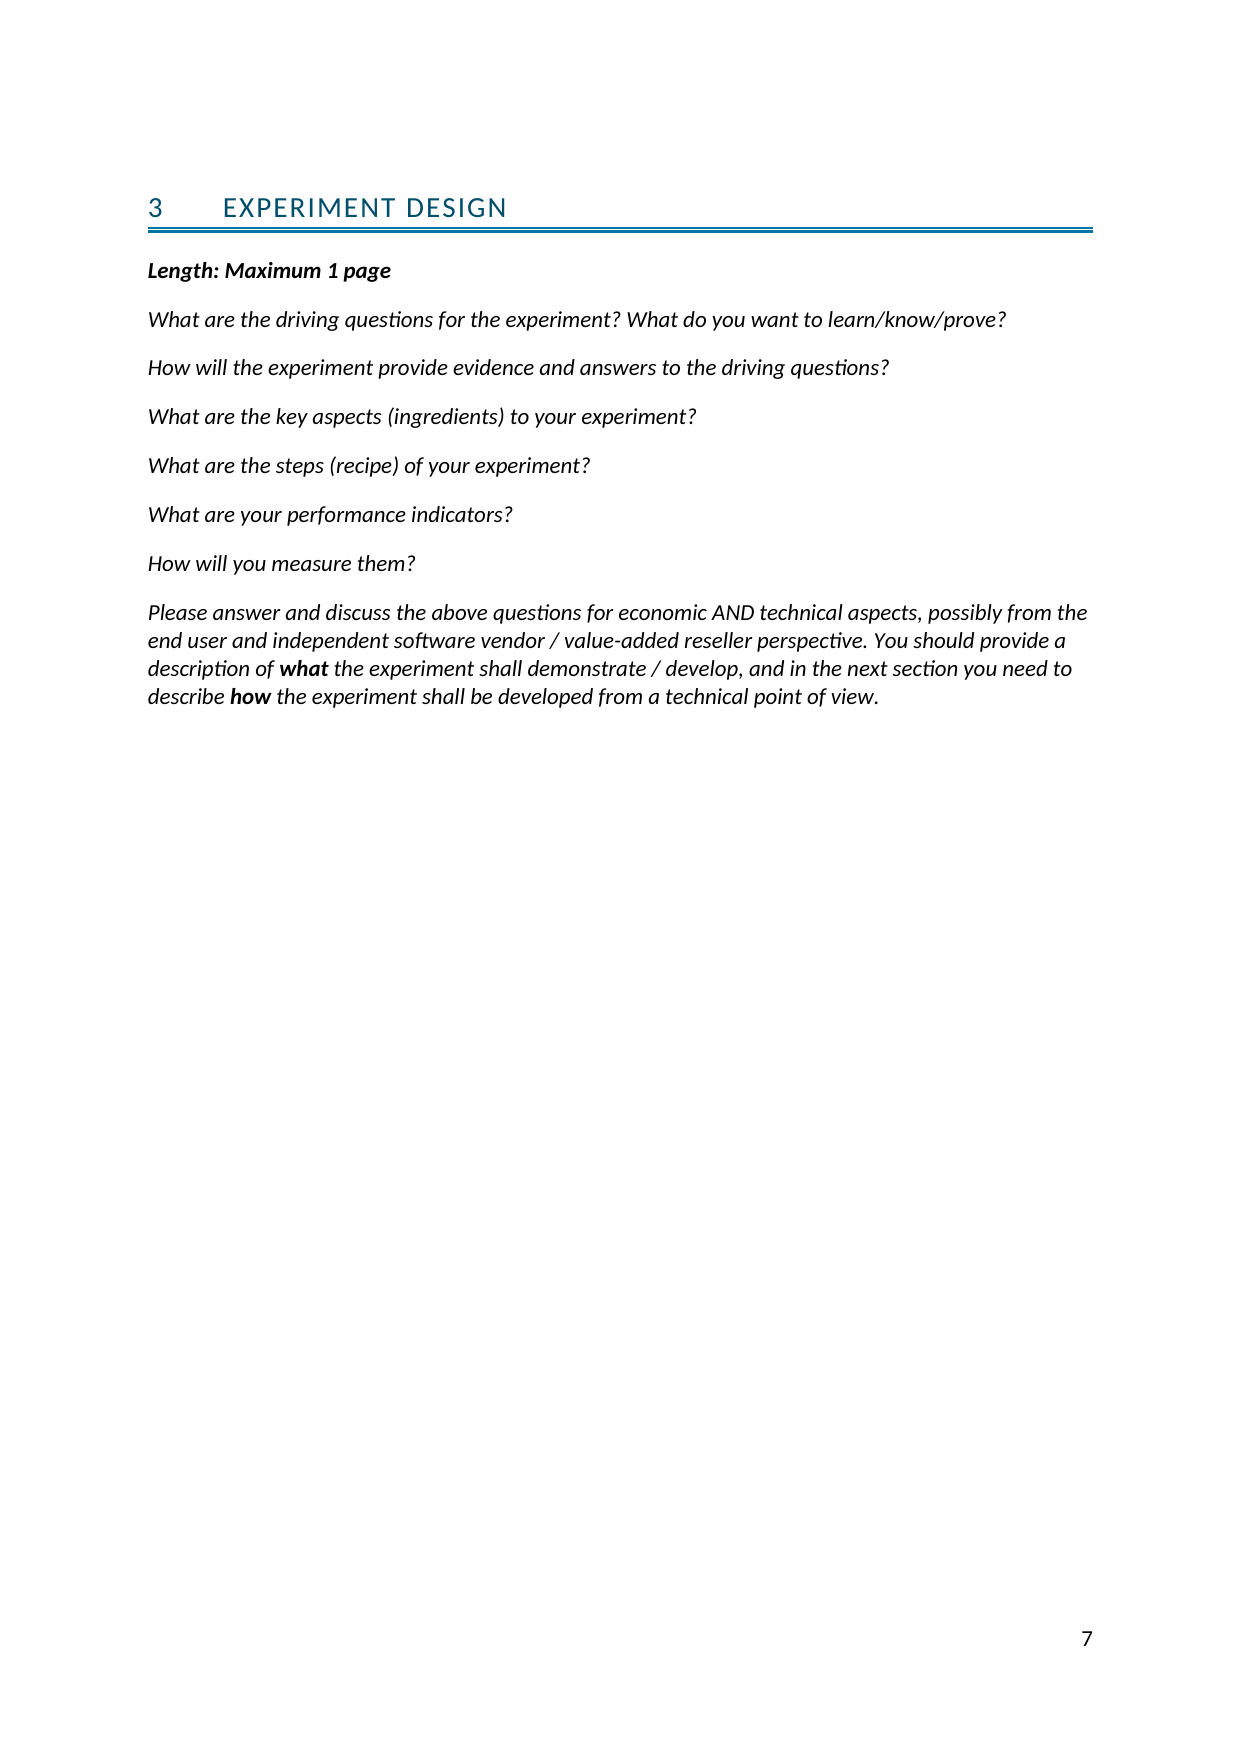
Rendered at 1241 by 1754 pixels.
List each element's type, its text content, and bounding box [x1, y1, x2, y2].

text How will the experiment provide evidence and answers to the driving questions? [148, 353, 1093, 382]
text What are your performance indicators? [148, 500, 1093, 528]
text How will you measure them? [148, 549, 1093, 577]
subtitle 3 Experiment design [148, 189, 1093, 227]
text What are the driving questions for the experiment? What do you want to learn/know/prove? [148, 305, 1093, 333]
text What are the key aspects (ingredients) to your experiment? [148, 402, 1093, 430]
text What are the steps (recipe) of your experiment? [148, 451, 1093, 479]
text Please answer and discuss the above questions for economic AND technical aspects, possibly from the end user and independent software vendor / value-added reseller perspective. You should provide a description of what the experiment shall demonstrate / develop, and in the next section you need to describe how the experiment shall be developed from a technical point of view. [148, 598, 1093, 710]
text Length: Maximum 1 page [148, 256, 1093, 284]
